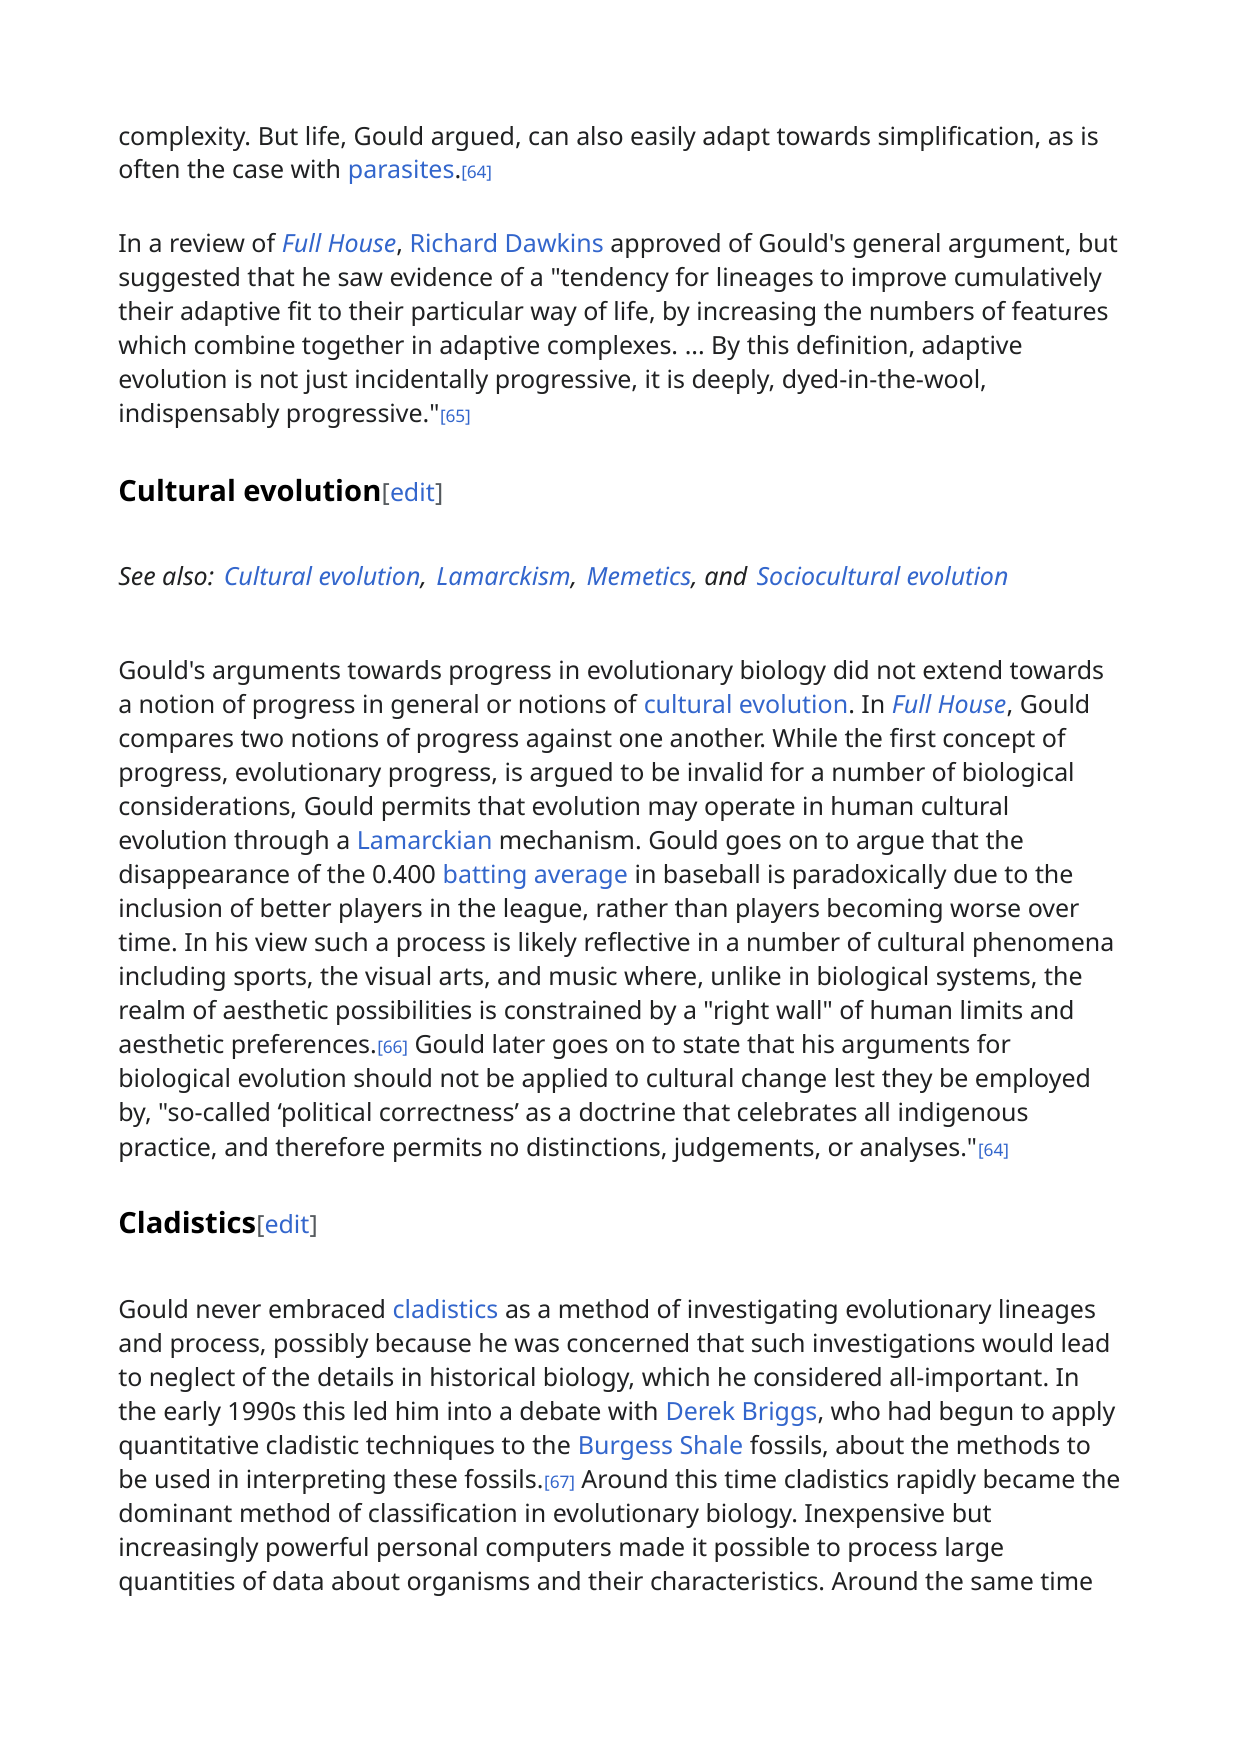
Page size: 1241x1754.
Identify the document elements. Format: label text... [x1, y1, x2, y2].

text Gould's arguments towards progress in evolutionary biology did not extend towards a notion of progress in general or notions of cultural evolution. In Full House, Gould compares two notions of progress against one another. While the first concept of progress, evolutionary progress, is argued to be invalid for a number of biological considerations, Gould permits that evolution may operate in human cultural evolution through a Lamarckian mechanism. Gould goes on to argue that the disappearance of the 0.400 batting average in baseball is paradoxically due to the inclusion of better players in the league, rather than players becoming worse over time. In his view such a process is likely reflective in a number of cultural phenomena including sports, the visual arts, and music where, unlike in biological systems, the realm of aesthetic possibilities is constrained by a "right wall" of human limits and aesthetic preferences.[66] Gould later goes on to state that his arguments for biological evolution should not be applied to cultural change lest they be employed by, "so-called ‘political correctness’ as a doctrine that celebrates all indigenous practice, and therefore permits no distinctions, judgements, or analyses."[64] [118, 652, 1122, 1163]
text complexity. But life, Gould argued, can also easily adapt towards simplification, as is often the case with parasites.[64] [118, 118, 1122, 186]
subtitle Cladistics[edit] [118, 1203, 1122, 1242]
text Gould never embraced cladistics as a method of investigating evolutionary lineages and process, possibly because he was concerned that such investigations would lead to neglect of the details in historical biology, which he considered all-important. In the early 1990s this led him into a debate with Derek Briggs, who had begun to apply quantitative cladistic techniques to the Burgess Shale fossils, about the methods to be used in interpreting these fossils.[67] Around this time cladistics rapidly became the dominant method of classification in evolutionary biology. Inexpensive but increasingly powerful personal computers made it possible to process large quantities of data about organisms and their characteristics. Around the same time [118, 1291, 1122, 1598]
subtitle Cultural evolution[edit] [118, 470, 1122, 509]
text See also: Cultural evolution, Lamarckism, Memetics, and Sociocultural evolution [118, 558, 1122, 592]
text In a review of Full House, Richard Dawkins approved of Gould's general argument, but suggested that he saw evidence of a "tendency for lineages to improve cumulatively their adaptive fit to their particular way of life, by increasing the numbers of features which combine together in adaptive complexes. ... By this definition, adaptive evolution is not just incidentally progressive, it is deeply, dyed-in-the-wool, indispensably progressive."[65] [118, 226, 1122, 430]
